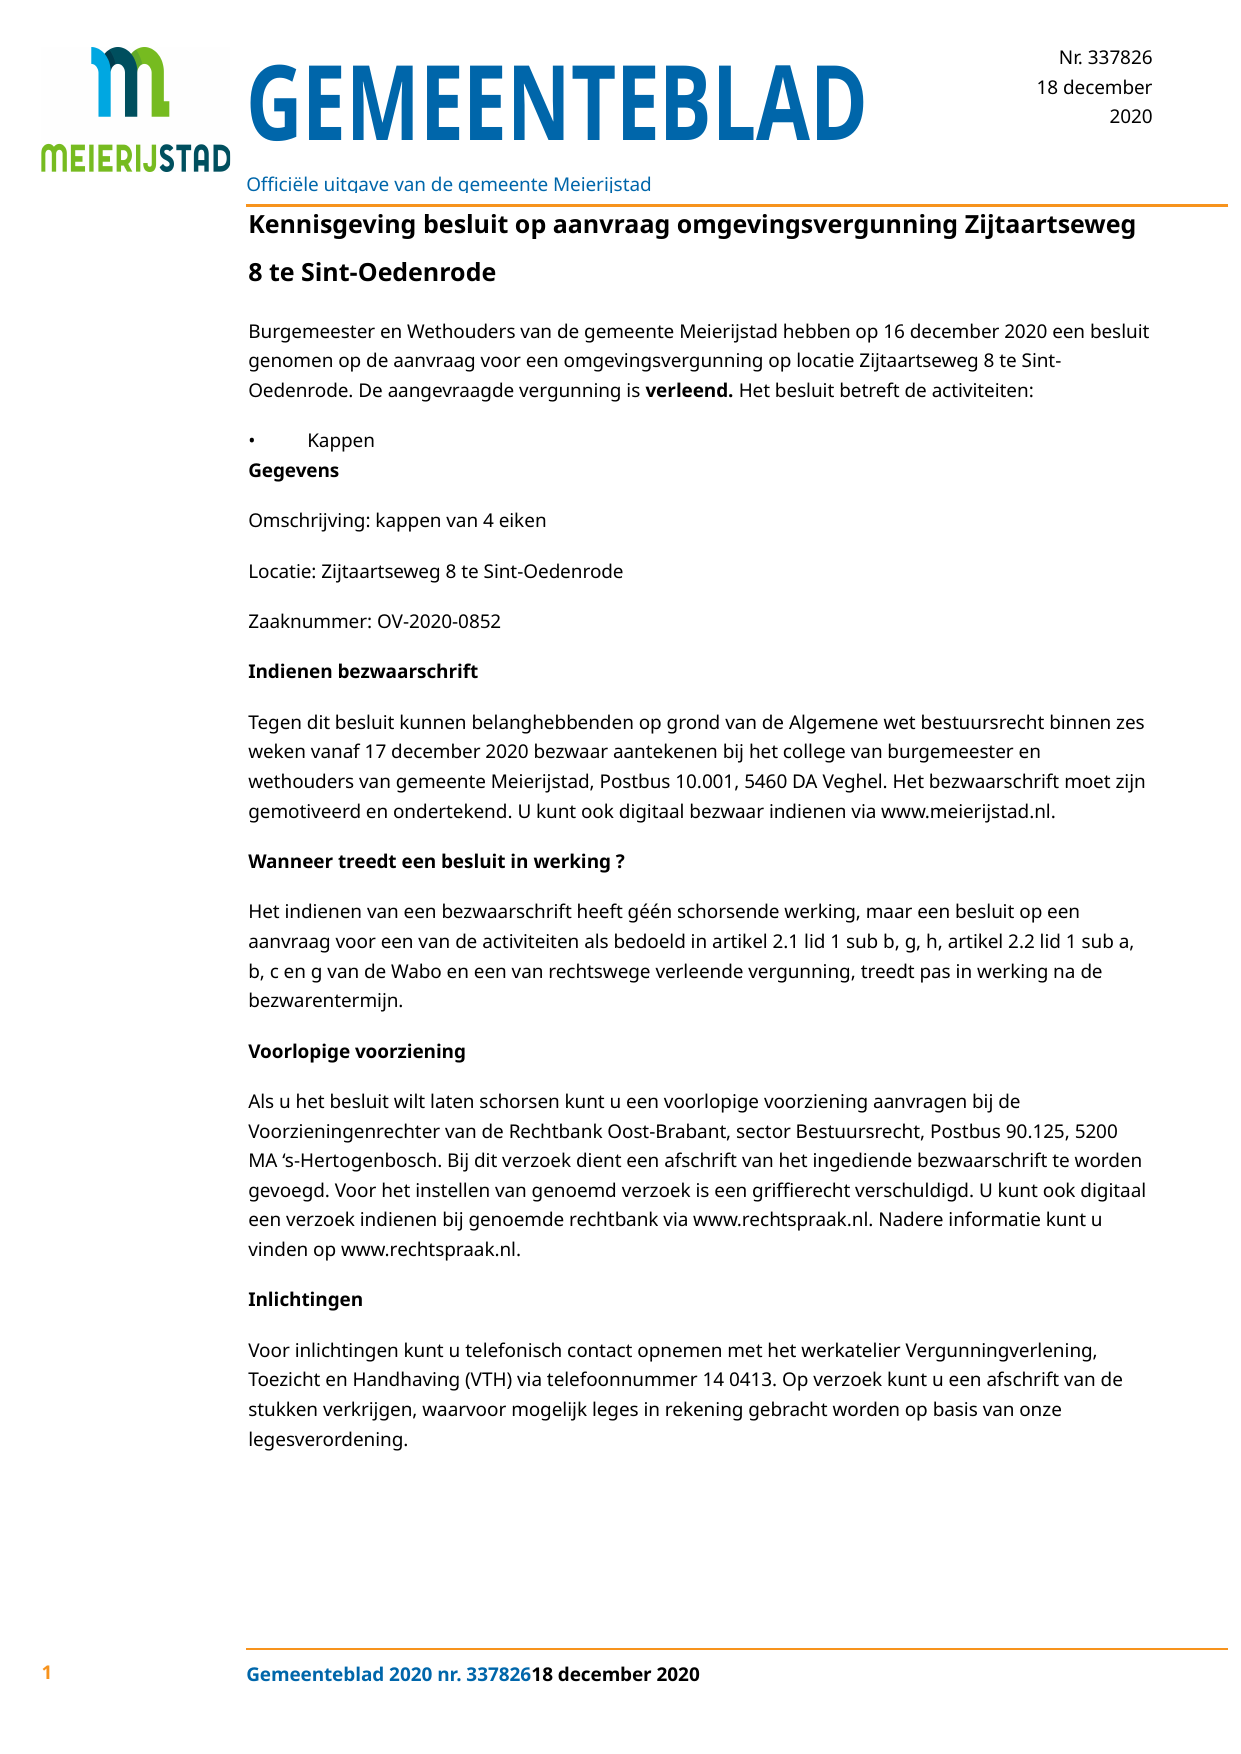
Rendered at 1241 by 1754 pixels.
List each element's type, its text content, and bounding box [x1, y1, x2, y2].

text Het indienen van een bezwaarschrift heeft géén schorsende werking, maar een besluit op een aanvraag voor een van de activiteiten als bedoeld in artikel 2.1 lid 1 sub b, g, h, artikel 2.2 lid 1 sub a, b, c en g van de Wabo en een van rechtswege verleende vergunning, treedt pas in werking na de bezwarentermijn. [248, 899, 1152, 1013]
text Als u het besluit wilt laten schorsen kunt u een voorlopige voorziening aanvragen bij de Voorzieningenrechter van de Rechtbank Oost-Brabant, sector Bestuursrecht, Postbus 90.125, 5200 MA ‘s-Hertogenbosch. Bij dit verzoek dient een afschrift van het ingediende bezwaarschrift te worden gevoegd. Voor het instellen van genoemd verzoek is een griffierecht verschuldigd. U kunt ook digitaal een verzoek indienen bij genoemde rechtbank via www.rechtspraak.nl. Nadere informatie kunt u vinden op www.rechtspraak.nl. [248, 1088, 1152, 1262]
text Voorlopige voorziening [248, 1038, 1152, 1064]
text Voor inlichtingen kunt u telefonisch contact opnemen met het werkatelier Vergunningverlening, Toezicht en Handhaving (VTH) via telefoonnummer 14 0413. Op verzoek kunt u een afschrift van de stukken verkrijgen, waarvoor mogelijk leges in rekening gebracht worden op basis van onze legesverordening. [248, 1337, 1152, 1452]
text Gegevens [248, 457, 1152, 483]
text Zaaknummer: OV-2020-0852 [248, 608, 1152, 634]
text Burgemeester en Wethouders van de gemeente Meierijstad hebben op 16 december 2020 een besluit genomen op de aanvraag voor een omgevingsvergunning op locatie Zijtaartseweg 8 te Sint-Oedenrode. De aangevraagde vergunning is verleend. Het besluit betreft de activiteiten: [248, 318, 1152, 403]
text Kennisgeving besluit op aanvraag omgevingsvergunning Zijtaartseweg 8 te Sint-Oedenrode [248, 207, 1152, 288]
text Locatie: Zijtaartseweg 8 te Sint-Oedenrode [248, 558, 1152, 584]
text Tegen dit besluit kunnen belanghebbenden op grond van de Algemene wet bestuursrecht binnen zes weken vanaf 17 december 2020 bezwaar aantekenen bij het college van burgemeester en wethouders van gemeente Meierijstad, Postbus 10.001, 5460 DA Veghel. Het bezwaarschrift moet zijn gemotiveerd en ondertekend. U kunt ook digitaal bezwaar indienen via www.meierijstad.nl. [248, 709, 1152, 824]
text Inlichtingen [248, 1287, 1152, 1312]
text Omschrijving: kappen van 4 eiken [248, 507, 1152, 533]
picture [41, 47, 231, 172]
text Indienen bezwaarschrift [248, 659, 1152, 684]
text Wanneer treedt een besluit in werking ? [248, 848, 1152, 874]
list Kappen [248, 427, 1152, 453]
